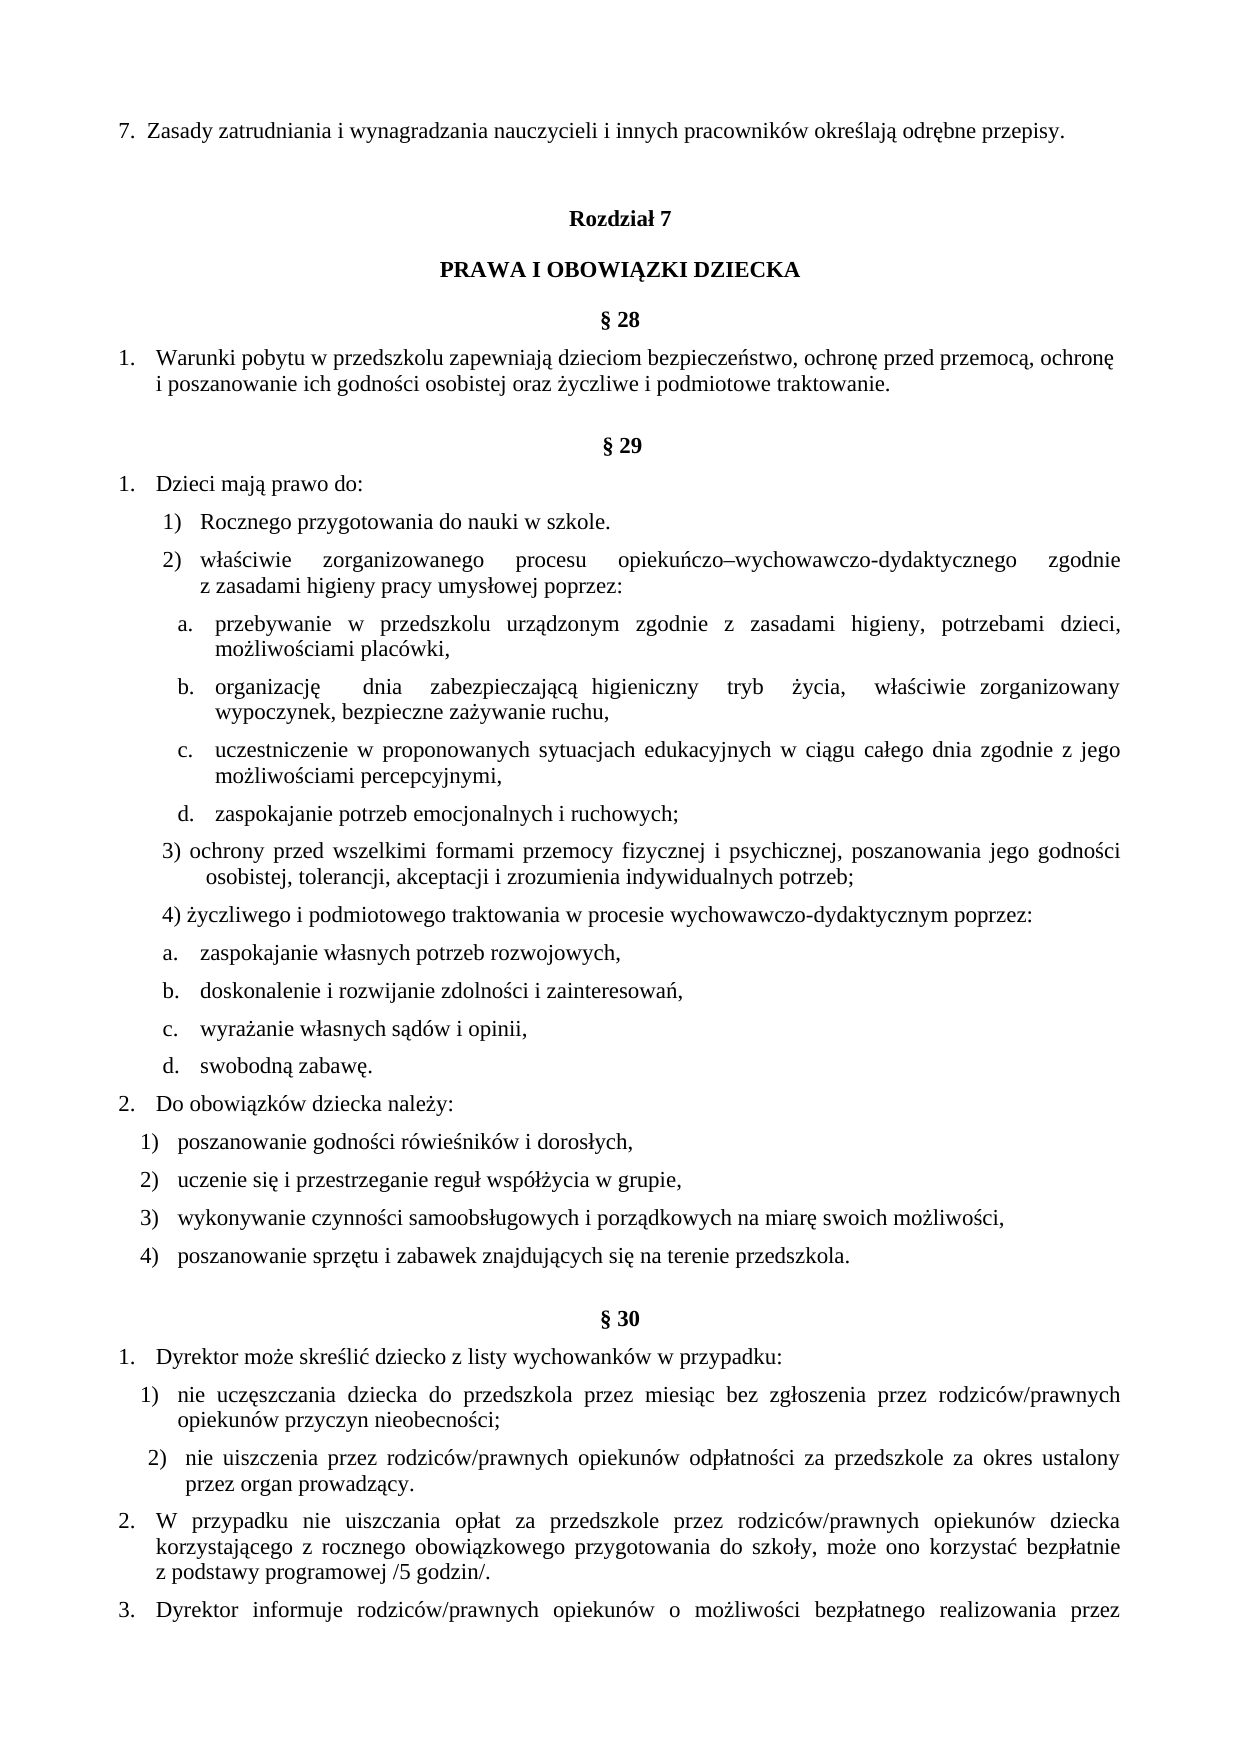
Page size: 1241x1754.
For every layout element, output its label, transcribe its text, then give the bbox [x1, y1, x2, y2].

text § 29 [122, 433, 1122, 459]
list wyrażanie własnych sądów i opinii, [162, 1016, 1122, 1041]
list Rocznego przygotowania do nauki w szkole. [162, 509, 1122, 535]
list właściwie zorganizowanego procesu opiekuńczo–wychowawczo-dydaktycznego zgodnie z zasadami higieny pracy umysłowej poprzez: [162, 547, 1122, 598]
list organizację dnia zabezpieczającą higieniczny tryb życia, właściwie zorganizowany wypoczynek, bezpieczne zażywanie ruchu, [177, 674, 1122, 725]
list przebywanie w przedszkolu urządzonym zgodnie z zasadami higieny, potrzebami dzieci, możliwościami placówki, [177, 611, 1122, 661]
text 4) życzliwego i podmiotowego traktowania w procesie wychowawczo-dydaktycznym poprzez: [162, 902, 1122, 927]
text PRAWA I OBOWIĄZKI DZIECKA [118, 257, 1122, 282]
list swobodną zabawę. [162, 1053, 1122, 1079]
list W przypadku nie uiszczania opłat za przedszkole przez rodziców/prawnych opiekunów dziecka korzystającego z rocznego obowiązkowego przygotowania do szkoły, może ono korzystać bezpłatnie z podstawy programowej /5 godzin/. [118, 1508, 1122, 1585]
list zaspokajanie własnych potrzeb rozwojowych, [162, 940, 1122, 965]
list Warunki pobytu w przedszkolu zapewniają dzieciom bezpieczeństwo, ochronę przed przemocą, ochronę i poszanowanie ich godności osobistej oraz życzliwe i podmiotowe traktowanie. [118, 345, 1122, 396]
list uczenie się i przestrzeganie reguł współżycia w grupie, [140, 1167, 1122, 1193]
list Dyrektor informuje rodziców/prawnych opiekunów o możliwości bezpłatnego realizowania przez [118, 1597, 1122, 1623]
text Rozdział 7 [118, 206, 1122, 232]
list nie uiszczenia przez rodziców/prawnych opiekunów odpłatności za przedszkole za okres ustalony przez organ prowadzący. [148, 1445, 1122, 1496]
list Do obowiązków dziecka należy: [118, 1091, 1122, 1117]
text 7. Zasady zatrudniania i wynagradzania nauczycieli i innych pracowników określają odrębne przepisy. [103, 118, 1101, 143]
list Dzieci mają prawo do: [118, 471, 1122, 497]
list poszanowanie sprzętu i zabawek znajdujących się na terenie przedszkola. [140, 1243, 1122, 1268]
list Dyrektor może skreślić dziecko z listy wychowanków w przypadku: [118, 1344, 1122, 1369]
list uczestniczenie w proponowanych sytuacjach edukacyjnych w ciągu całego dnia zgodnie z jego możliwościami percepcyjnymi, [177, 737, 1122, 788]
text § 28 [118, 307, 1122, 333]
list doskonalenie i rozwijanie zdolności i zainteresowań, [162, 978, 1122, 1003]
text 3) ochrony przed wszelkimi formami przemocy fizycznej i psychicznej, poszanowania jego godności osobistej, tolerancji, akceptacji i zrozumienia indywidualnych potrzeb; [162, 838, 1122, 889]
list zaspokajanie potrzeb emocjonalnych i ruchowych; [177, 801, 1122, 826]
list wykonywanie czynności samoobsługowych i porządkowych na miarę swoich możliwości, [140, 1205, 1122, 1231]
text § 30 [118, 1306, 1122, 1331]
list poszanowanie godności rówieśników i dorosłych, [140, 1129, 1122, 1155]
list nie uczęszczania dziecka do przedszkola przez miesiąc bez zgłoszenia przez rodziców/prawnych opiekunów przyczyn nieobecności; [140, 1382, 1122, 1433]
